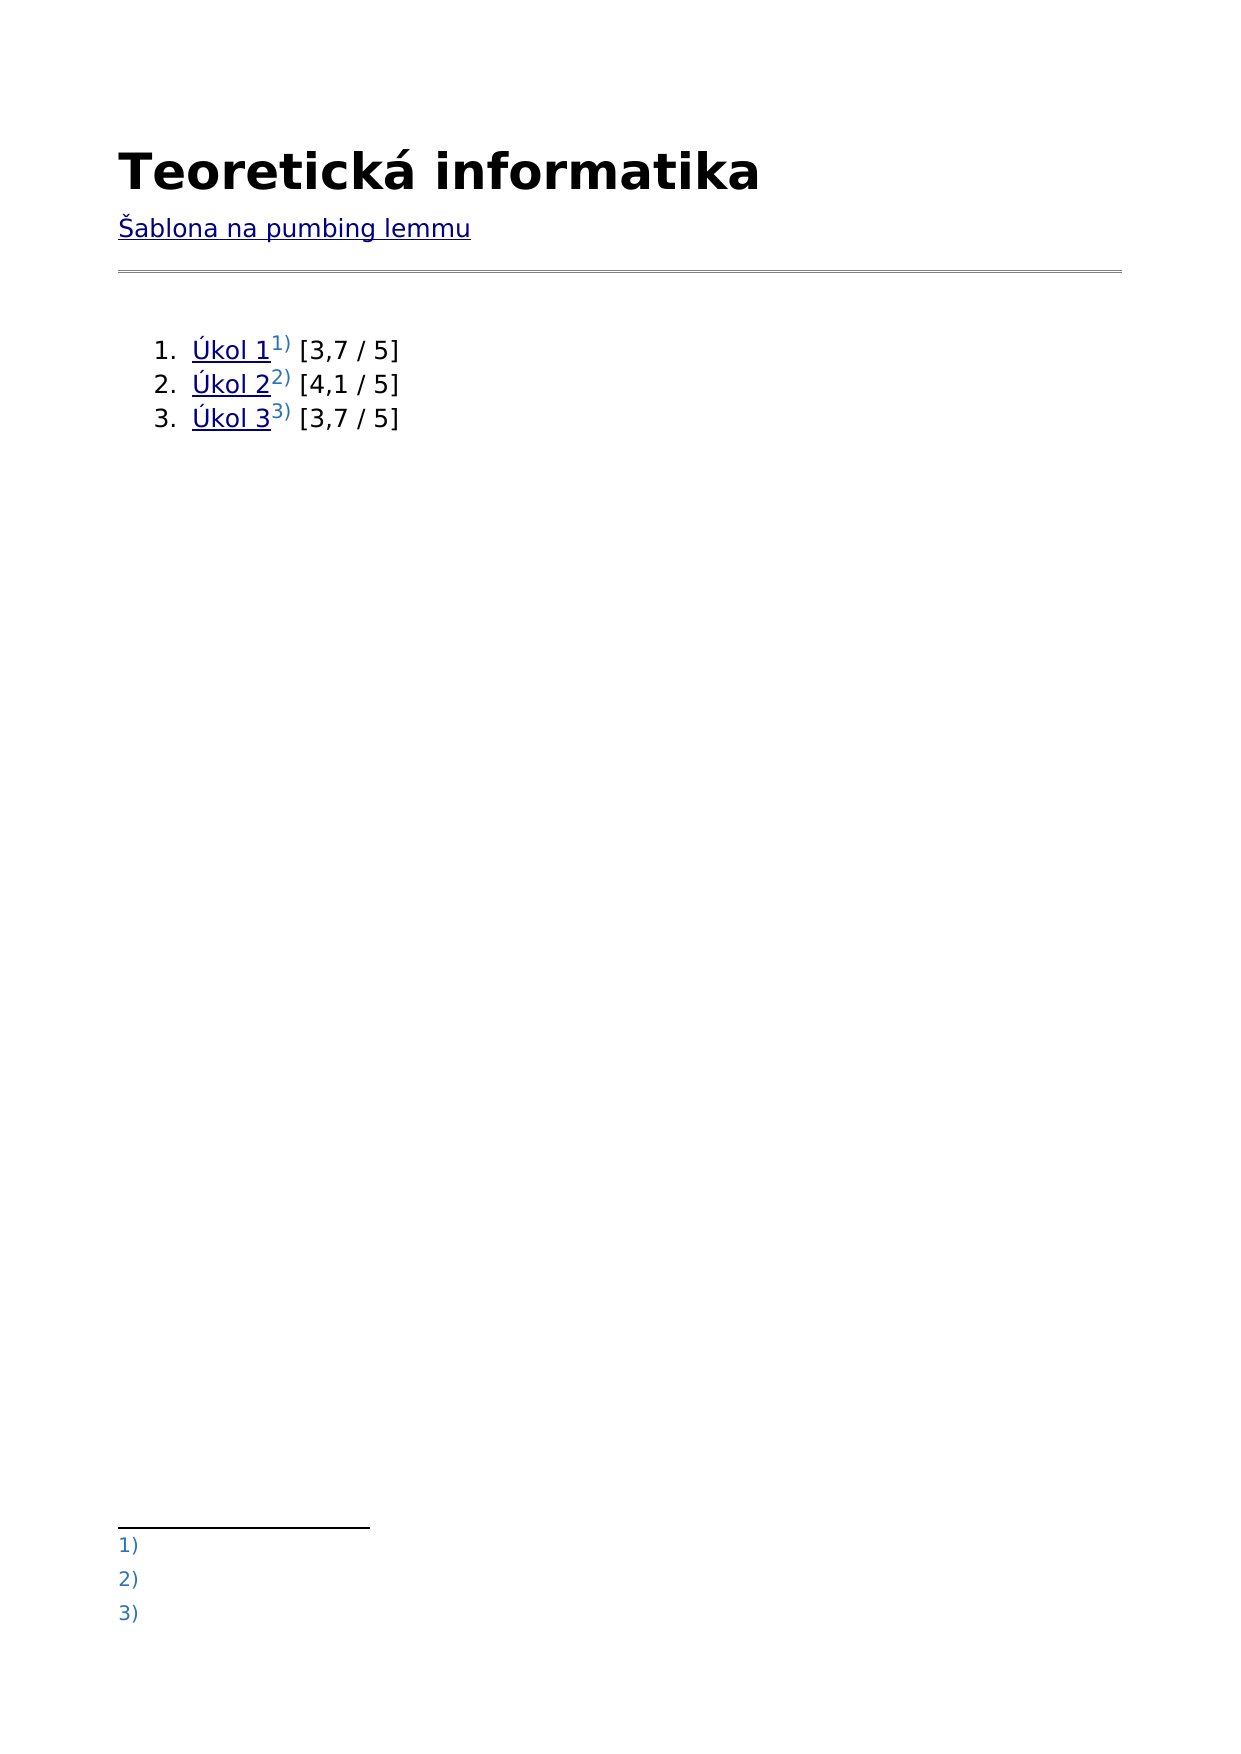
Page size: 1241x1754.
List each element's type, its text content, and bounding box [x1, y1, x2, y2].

list Úkol 1 [3,7 / 5] [177, 331, 1122, 365]
text Šablona na pumbing lemmu [118, 214, 1122, 243]
list Úkol 3 [3,7 / 5] [177, 399, 1122, 433]
subtitle Teoretická informatika [118, 143, 1122, 201]
list Úkol 2 [4,1 / 5] [177, 365, 1122, 399]
